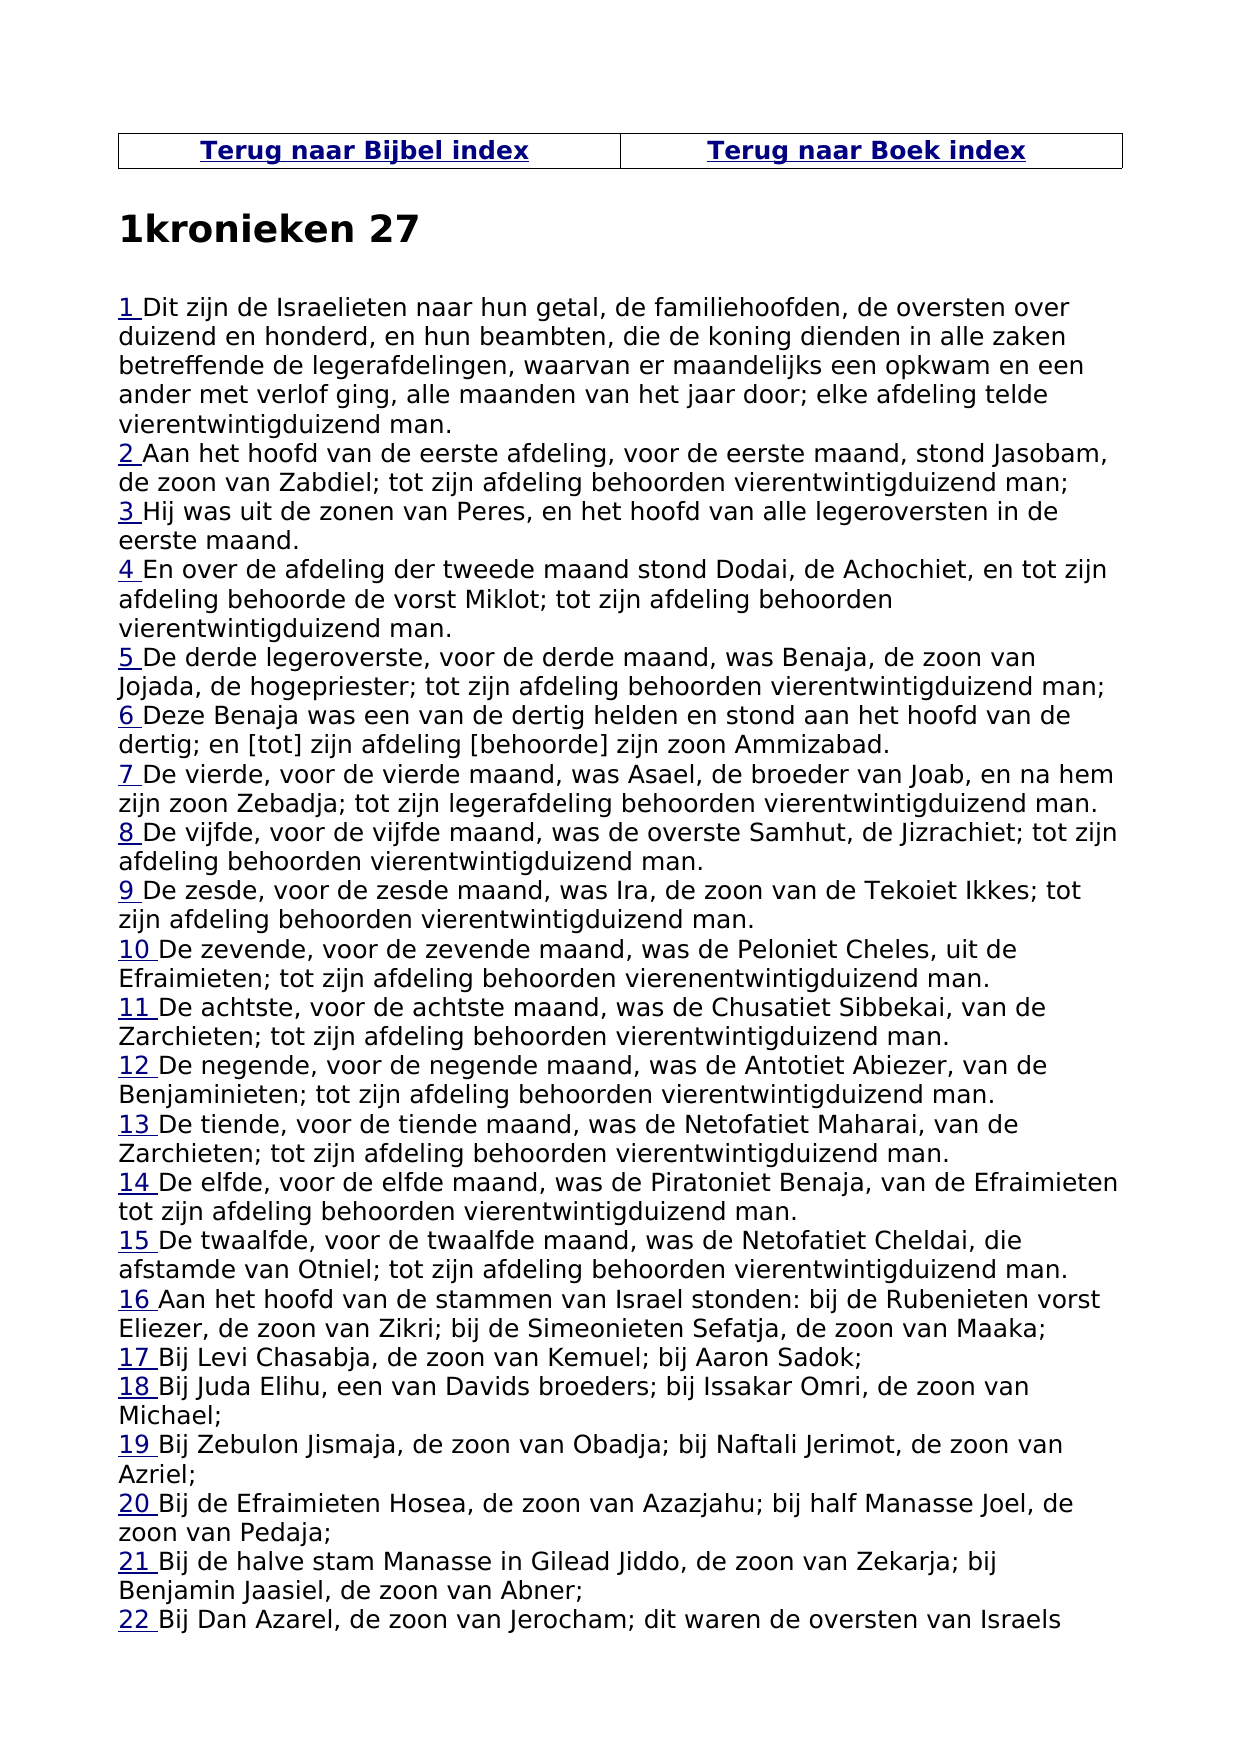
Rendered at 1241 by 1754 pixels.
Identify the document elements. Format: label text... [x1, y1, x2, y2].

subtitle 1kronieken 27 [118, 208, 1122, 252]
text 1 Dit zijn de Israelieten naar hun getal, de familiehoofden, de oversten over duizend en honderd, en hun beambten, die de koning dienden in alle zaken betreffende de legerafdelingen, waarvan er maandelijks een opkwam en een ander met verlof ging, alle maanden van het jaar door; elke afdeling telde vierentwintigduizend man. 2 Aan het hoofd van de eerste afdeling, voor de eerste maand, stond Jasobam, de zoon van Zabdiel; tot zijn afdeling behoorden vierentwintigduizend man; 3 Hij was uit de zonen van Peres, en het hoofd van alle legeroversten in de eerste maand. 4 En over de afdeling der tweede maand stond Dodai, de Achochiet, en tot zijn afdeling behoorde de vorst Miklot; tot zijn afdeling behoorden vierentwintigduizend man. 5 De derde legeroverste, voor de derde maand, was Benaja, de zoon van Jojada, de hogepriester; tot zijn afdeling behoorden vierentwintigduizend man; 6 Deze Benaja was een van de dertig helden en stond aan het hoofd van de dertig; en [tot] zijn afdeling [behoorde] zijn zoon Ammizabad. 7 De vierde, voor de vierde maand, was Asael, de broeder van Joab, en na hem zijn zoon Zebadja; tot zijn legerafdeling behoorden vierentwintigduizend man. 8 De vijfde, voor de vijfde maand, was de overste Samhut, de Jizrachiet; tot zijn afdeling behoorden vierentwintigduizend man. 9 De zesde, voor de zesde maand, was Ira, de zoon van de Tekoiet Ikkes; tot zijn afdeling behoorden vierentwintigduizend man. 10 De zevende, voor de zevende maand, was de Peloniet Cheles, uit de Efraimieten; tot zijn afdeling behoorden vierenentwintigduizend man. 11 De achtste, voor de achtste maand, was de Chusatiet Sibbekai, van de Zarchieten; tot zijn afdeling behoorden vierentwintigduizend man. 12 De negende, voor de negende maand, was de Antotiet Abiezer, van de Benjaminieten; tot zijn afdeling behoorden vierentwintigduizend man. 13 De tiende, voor de tiende maand, was de Netofatiet Maharai, van de Zarchieten; tot zijn afdeling behoorden vierentwintigduizend man. 14 De elfde, voor de elfde maand, was de Piratoniet Benaja, van de Efraimieten tot zijn afdeling behoorden vierentwintigduizend man. 15 De twaalfde, voor de twaalfde maand, was de Netofatiet Cheldai, die afstamde van Otniel; tot zijn afdeling behoorden vierentwintigduizend man. 16 Aan het hoofd van de stammen van Israel stonden: bij de Rubenieten vorst Eliezer, de zoon van Zikri; bij de Simeonieten Sefatja, de zoon van Maaka; 17 Bij Levi Chasabja, de zoon van Kemuel; bij Aaron Sadok; 18 Bij Juda Elihu, een van Davids broeders; bij Issakar Omri, de zoon van Michael; 19 Bij Zebulon Jismaja, de zoon van Obadja; bij Naftali Jerimot, de zoon van Azriel; 20 Bij de Efraimieten Hosea, de zoon van Azazjahu; bij half Manasse Joel, de zoon van Pedaja; 21 Bij de halve stam Manasse in Gilead Jiddo, de zoon van Zekarja; bij Benjamin Jaasiel, de zoon van Abner; 22 Bij Dan Azarel, de zoon van Jerocham; dit waren de oversten van Israels [118, 264, 1122, 1635]
table_header Terug naar Boek index [621, 134, 1122, 168]
table_header Terug naar Bijbel index [119, 134, 620, 168]
